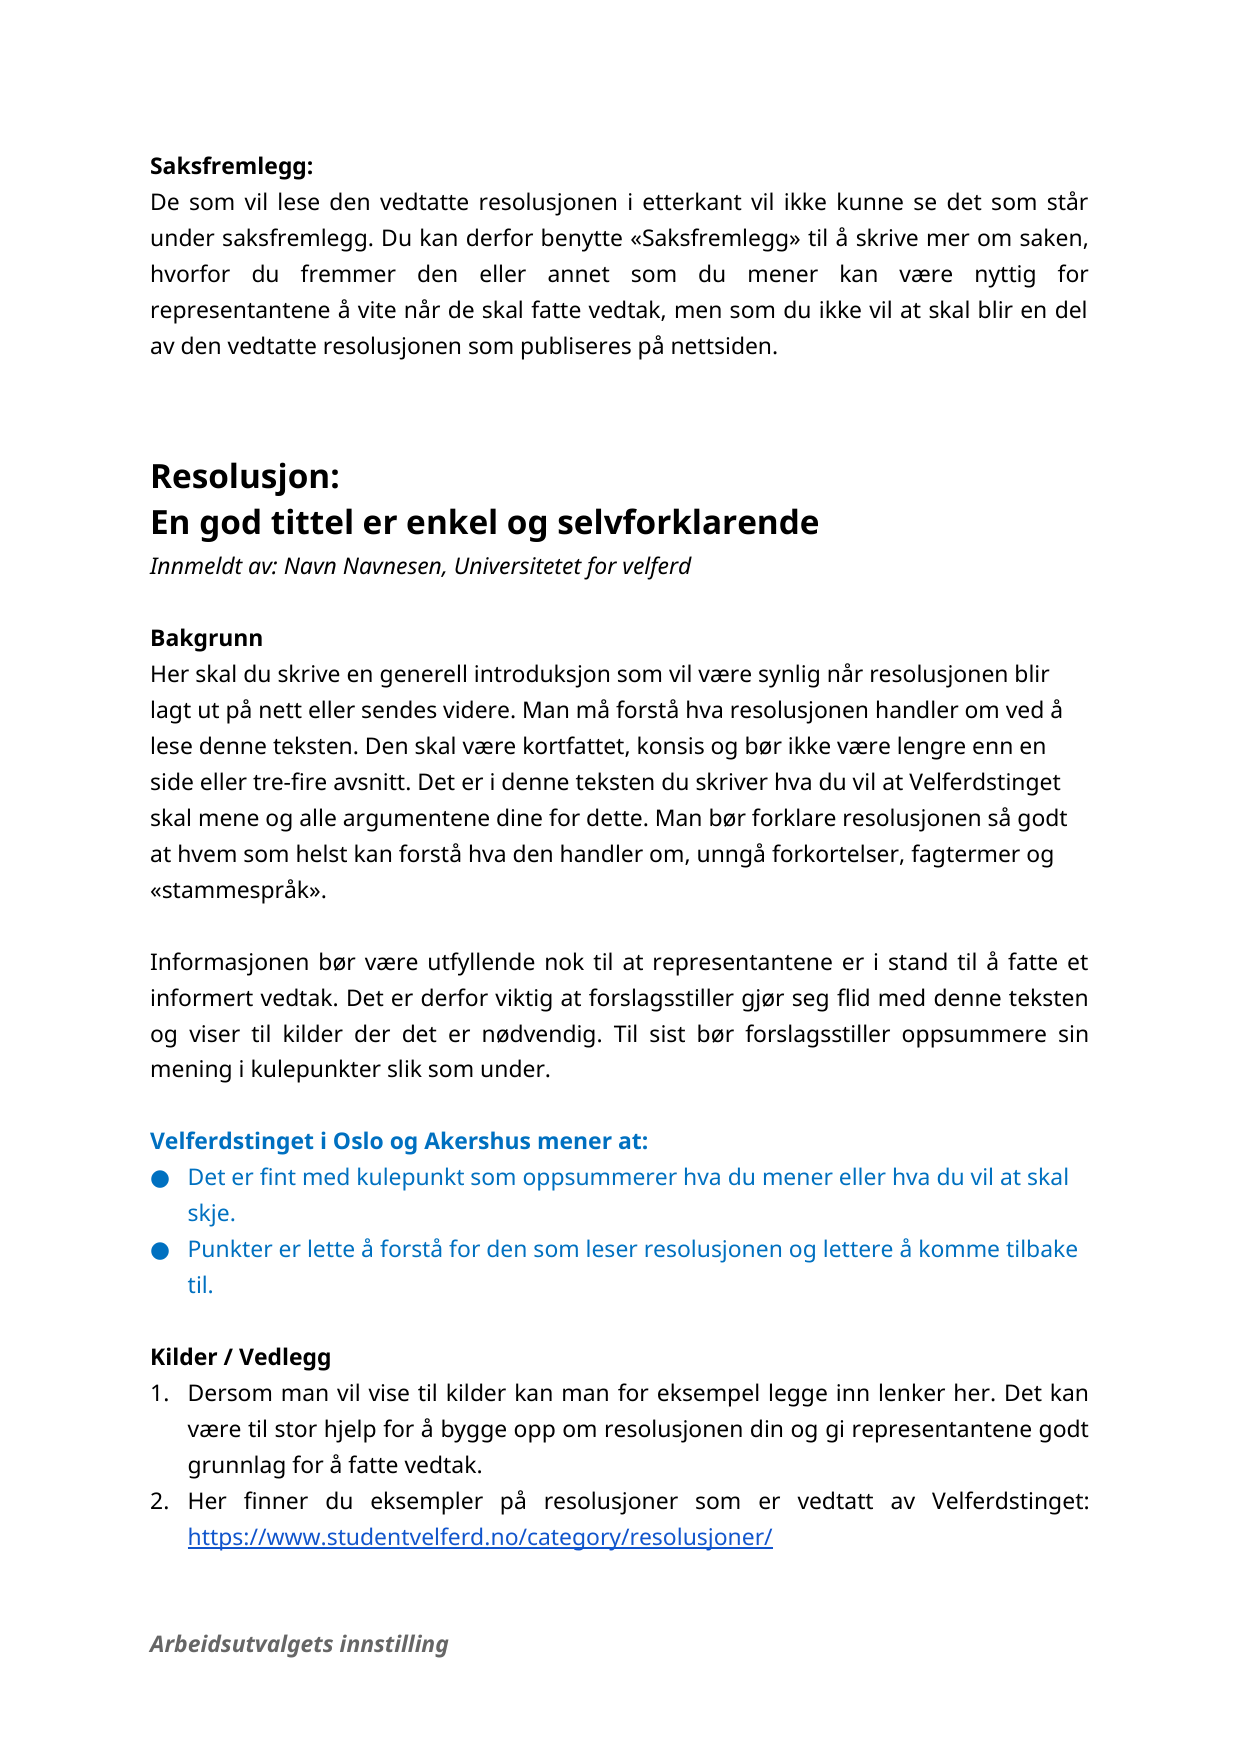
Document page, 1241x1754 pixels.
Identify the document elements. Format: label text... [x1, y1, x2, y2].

text Bakgrunn [150, 622, 1090, 653]
text Velferdstinget i Oslo og Akershus mener at: [150, 1125, 1090, 1157]
text Saksfremlegg: [150, 150, 1090, 181]
text Her skal du skrive en generell introduksjon som vil være synlig når resolusjonen blir lagt ut på nett eller sendes videre. Man må forstå hva resolusjonen handler om ved å lese denne teksten. Den skal være kortfattet, konsis og bør ikke være lengre enn en side eller tre-fire avsnitt. Det er i denne teksten du skriver hva du vil at Velferdstinget skal mene og alle argumentene dine for dette. Man bør forklare resolusjonen så godt at hvem som helst kan forstå hva den handler om, unngå forkortelser, fagtermer og «stammespråk». [150, 658, 1090, 905]
list Det er fint med kulepunkt som oppsummerer hva du mener eller hva du vil at skal skje. [150, 1161, 1090, 1228]
text Kilder / Vedlegg [150, 1341, 1090, 1372]
title Resolusjon: En god tittel er enkel og selvforklarende [150, 453, 1090, 544]
text Informasjonen bør være utfyllende nok til at representantene er i stand til å fatte et informert vedtak. Det er derfor viktig at forslagsstiller gjør seg flid med denne teksten og viser til kilder der det er nødvendig. Til sist bør forslagsstiller oppsummere sin mening i kulepunkter slik som under. [150, 946, 1090, 1085]
list Punkter er lette å forstå for den som leser resolusjonen og lettere å komme tilbake til. [150, 1233, 1090, 1300]
list Dersom man vil vise til kilder kan man for eksempel legge inn lenker her. Det kan være til stor hjelp for å bygge opp om resolusjonen din og gi representantene godt grunnlag for å fatte vedtak. [150, 1377, 1090, 1480]
text De som vil lese den vedtatte resolusjonen i etterkant vil ikke kunne se det som står under saksfremlegg. Du kan derfor benytte «Saksfremlegg» til å skrive mer om saken, hvorfor du fremmer den eller annet som du mener kan være nyttig for representantene å vite når de skal fatte vedtak, men som du ikke vil at skal blir en del av den vedtatte resolusjonen som publiseres på nettsiden. [150, 186, 1090, 361]
text Innmeldt av: Navn Navnesen, Universitetet for velferd [150, 550, 1090, 582]
list Her finner du eksempler på resolusjoner som er vedtatt av Velferdstinget: https://www.studentvelferd.no/category/resolusjoner/ [150, 1485, 1090, 1552]
text Arbeidsutvalgets innstilling [150, 1628, 1090, 1660]
